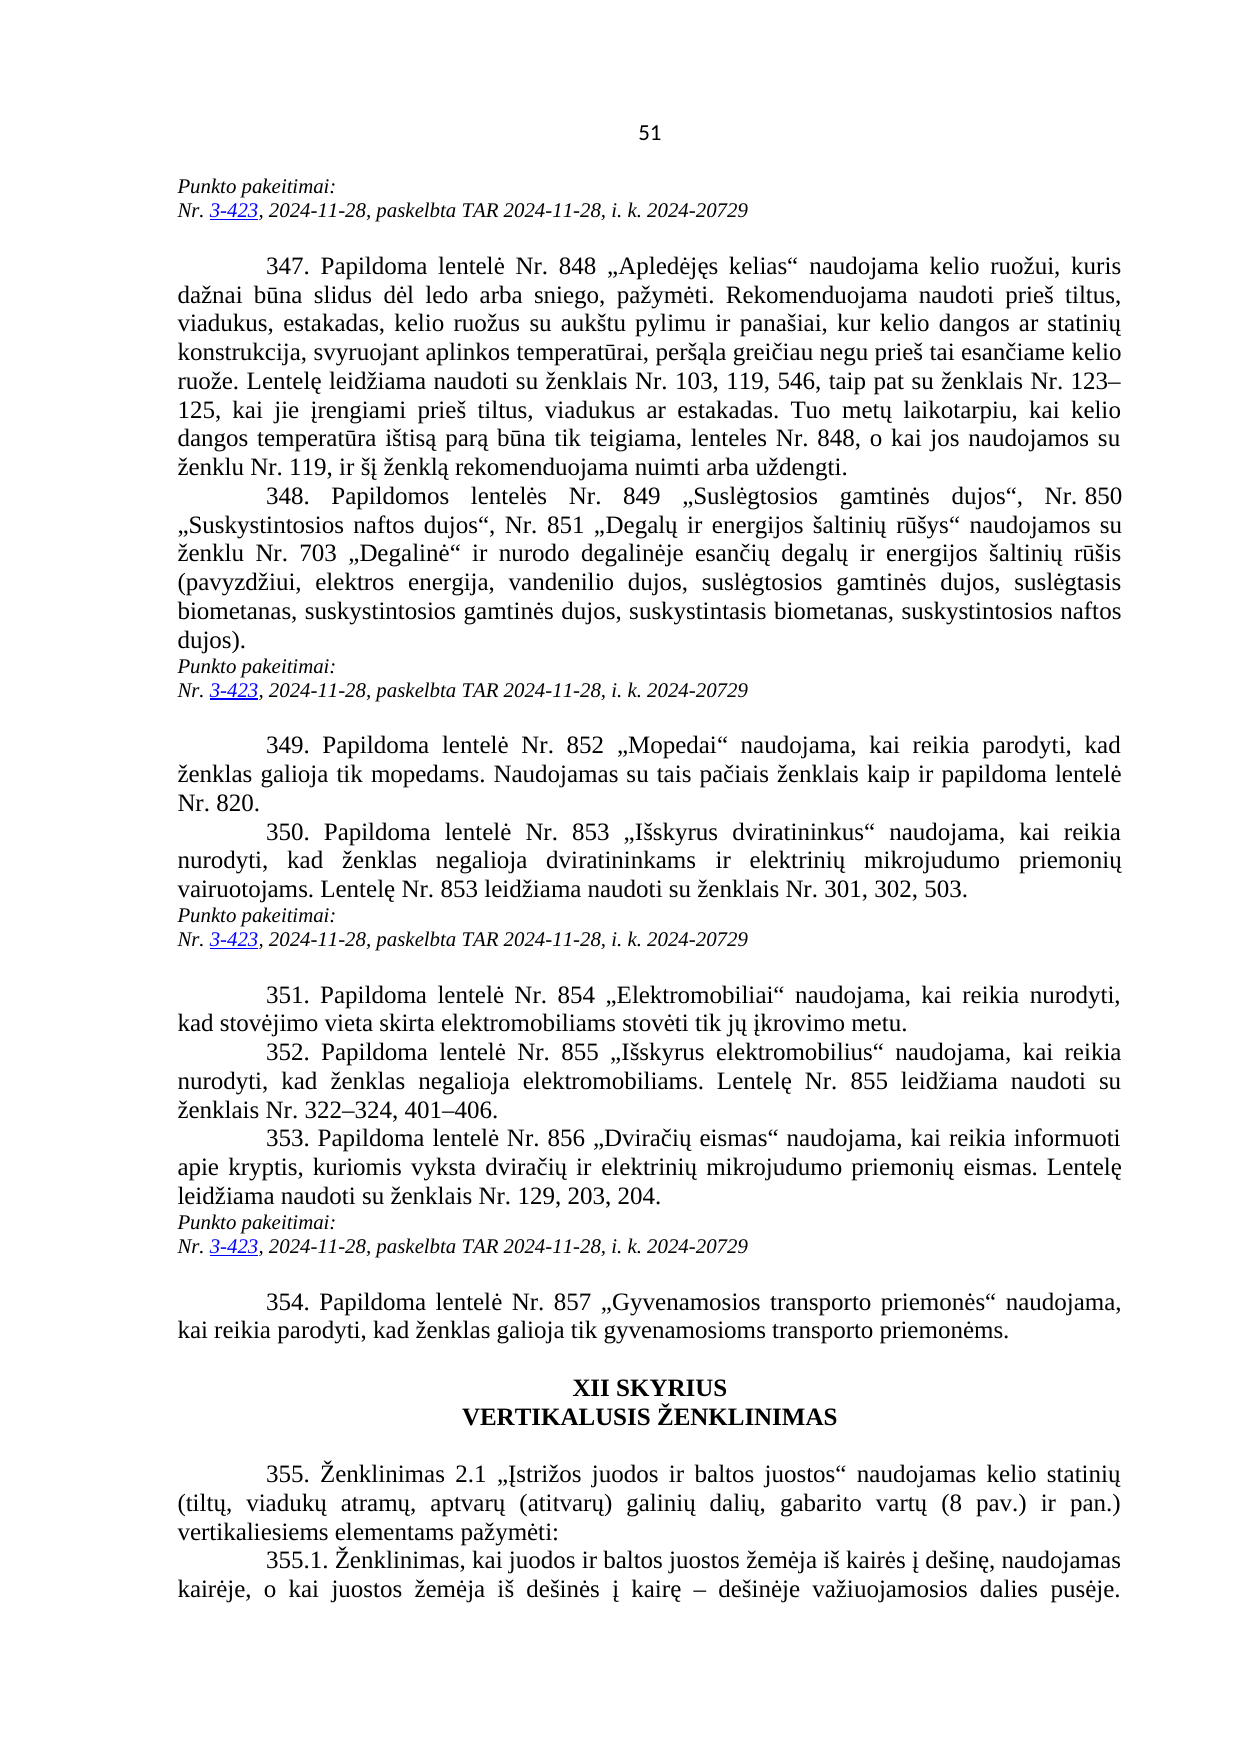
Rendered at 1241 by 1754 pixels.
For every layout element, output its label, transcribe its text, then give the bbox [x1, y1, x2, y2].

text Punkto pakeitimai: [177, 174, 1122, 198]
text 354. Papildoma lentelė Nr. 857 „Gyvenamosios transporto priemonės“ naudojama, kai reikia parodyti, kad ženklas galioja tik gyvenamosioms transporto priemonėms. [177, 1287, 1122, 1344]
text XII SKYRIUS [177, 1373, 1122, 1402]
text 355.1. Ženklinimas, kai juodos ir baltos juostos žemėja iš kairės į dešinę, naudojamas kairėje, o kai juostos žemėja iš dešinės į kairę – dešinėje važiuojamosios dalies pusėje. [177, 1545, 1122, 1603]
text 355. Ženklinimas 2.1 „Įstrižos juodos ir baltos juostos“ naudojamas kelio statinių (tiltų, viadukų atramų, aptvarų (atitvarų) galinių dalių, gabarito vartų (8 pav.) ir pan.) vertikaliesiems elementams pažymėti: [177, 1459, 1122, 1545]
text 351. Papildoma lentelė Nr. 854 „Elektromobiliai“ naudojama, kai reikia nurodyti, kad stovėjimo vieta skirta elektromobiliams stovėti tik jų įkrovimo metu. [177, 980, 1122, 1037]
text Punkto pakeitimai: [177, 653, 1122, 678]
text Nr. 3-423, 2024-11-28, paskelbta TAR 2024-11-28, i. k. 2024-20729 [177, 198, 1122, 222]
text 348. Papildomos lentelės Nr. 849 „Suslėgtosios gamtinės dujos“, Nr. 850 „Suskystintosios naftos dujos“, Nr. 851 „Degalų ir energijos šaltinių rūšys“ naudojamos su ženklu Nr. 703 „Degalinė“ ir nurodo degalinėje esančių degalų ir energijos šaltinių rūšis (pavyzdžiui, elektros energija, vandenilio dujos, suslėgtosios gamtinės dujos, suslėgtasis biometanas, suskystintosios gamtinės dujos, suskystintasis biometanas, suskystintosios naftos dujos). [177, 481, 1122, 653]
text Punkto pakeitimai: [177, 1210, 1122, 1234]
text 349. Papildoma lentelė Nr. 852 „Mopedai“ naudojama, kai reikia parodyti, kad ženklas galioja tik mopedams. Naudojamas su tais pačiais ženklais kaip ir papildoma lentelė Nr. 820. [177, 730, 1122, 817]
text 353. Papildoma lentelė Nr. 856 „Dviračių eismas“ naudojama, kai reikia informuoti apie kryptis, kuriomis vyksta dviračių ir elektrinių mikrojudumo priemonių eismas. Lentelę leidžiama naudoti su ženklais Nr. 129, 203, 204. [177, 1123, 1122, 1210]
text Nr. 3-423, 2024-11-28, paskelbta TAR 2024-11-28, i. k. 2024-20729 [177, 1234, 1122, 1258]
text 352. Papildoma lentelė Nr. 855 „Išskyrus elektromobilius“ naudojama, kai reikia nurodyti, kad ženklas negalioja elektromobiliams. Lentelę Nr. 855 leidžiama naudoti su ženklais Nr. 322–324, 401–406. [177, 1037, 1122, 1123]
text 350. Papildoma lentelė Nr. 853 „Išskyrus dviratininkus“ naudojama, kai reikia nurodyti, kad ženklas negalioja dviratininkams ir elektrinių mikrojudumo priemonių vairuotojams. Lentelę Nr. 853 leidžiama naudoti su ženklais Nr. 301, 302, 503. [177, 817, 1122, 903]
text Nr. 3-423, 2024-11-28, paskelbta TAR 2024-11-28, i. k. 2024-20729 [177, 678, 1122, 702]
text VERTIKALUSIS ŽENKLINIMAS [177, 1402, 1122, 1430]
text 347. Papildoma lentelė Nr. 848 „Apledėjęs kelias“ naudojama kelio ruožui, kuris dažnai būna slidus dėl ledo arba sniego, pažymėti. Rekomenduojama naudoti prieš tiltus, viadukus, estakadas, kelio ruožus su aukštu pylimu ir panašiai, kur kelio dangos ar statinių konstrukcija, svyruojant aplinkos temperatūrai, peršąla greičiau negu prieš tai esančiame kelio ruože. Lentelę leidžiama naudoti su ženklais Nr. 103, 119, 546, taip pat su ženklais Nr. 123–125, kai jie įrengiami prieš tiltus, viadukus ar estakadas. Tuo metų laikotarpiu, kai kelio dangos temperatūra ištisą parą būna tik teigiama, lenteles Nr. 848, o kai jos naudojamos su ženklu Nr. 119, ir šį ženklą rekomenduojama nuimti arba uždengti. [177, 251, 1122, 481]
text Punkto pakeitimai: [177, 903, 1122, 927]
text Nr. 3-423, 2024-11-28, paskelbta TAR 2024-11-28, i. k. 2024-20729 [177, 927, 1122, 951]
